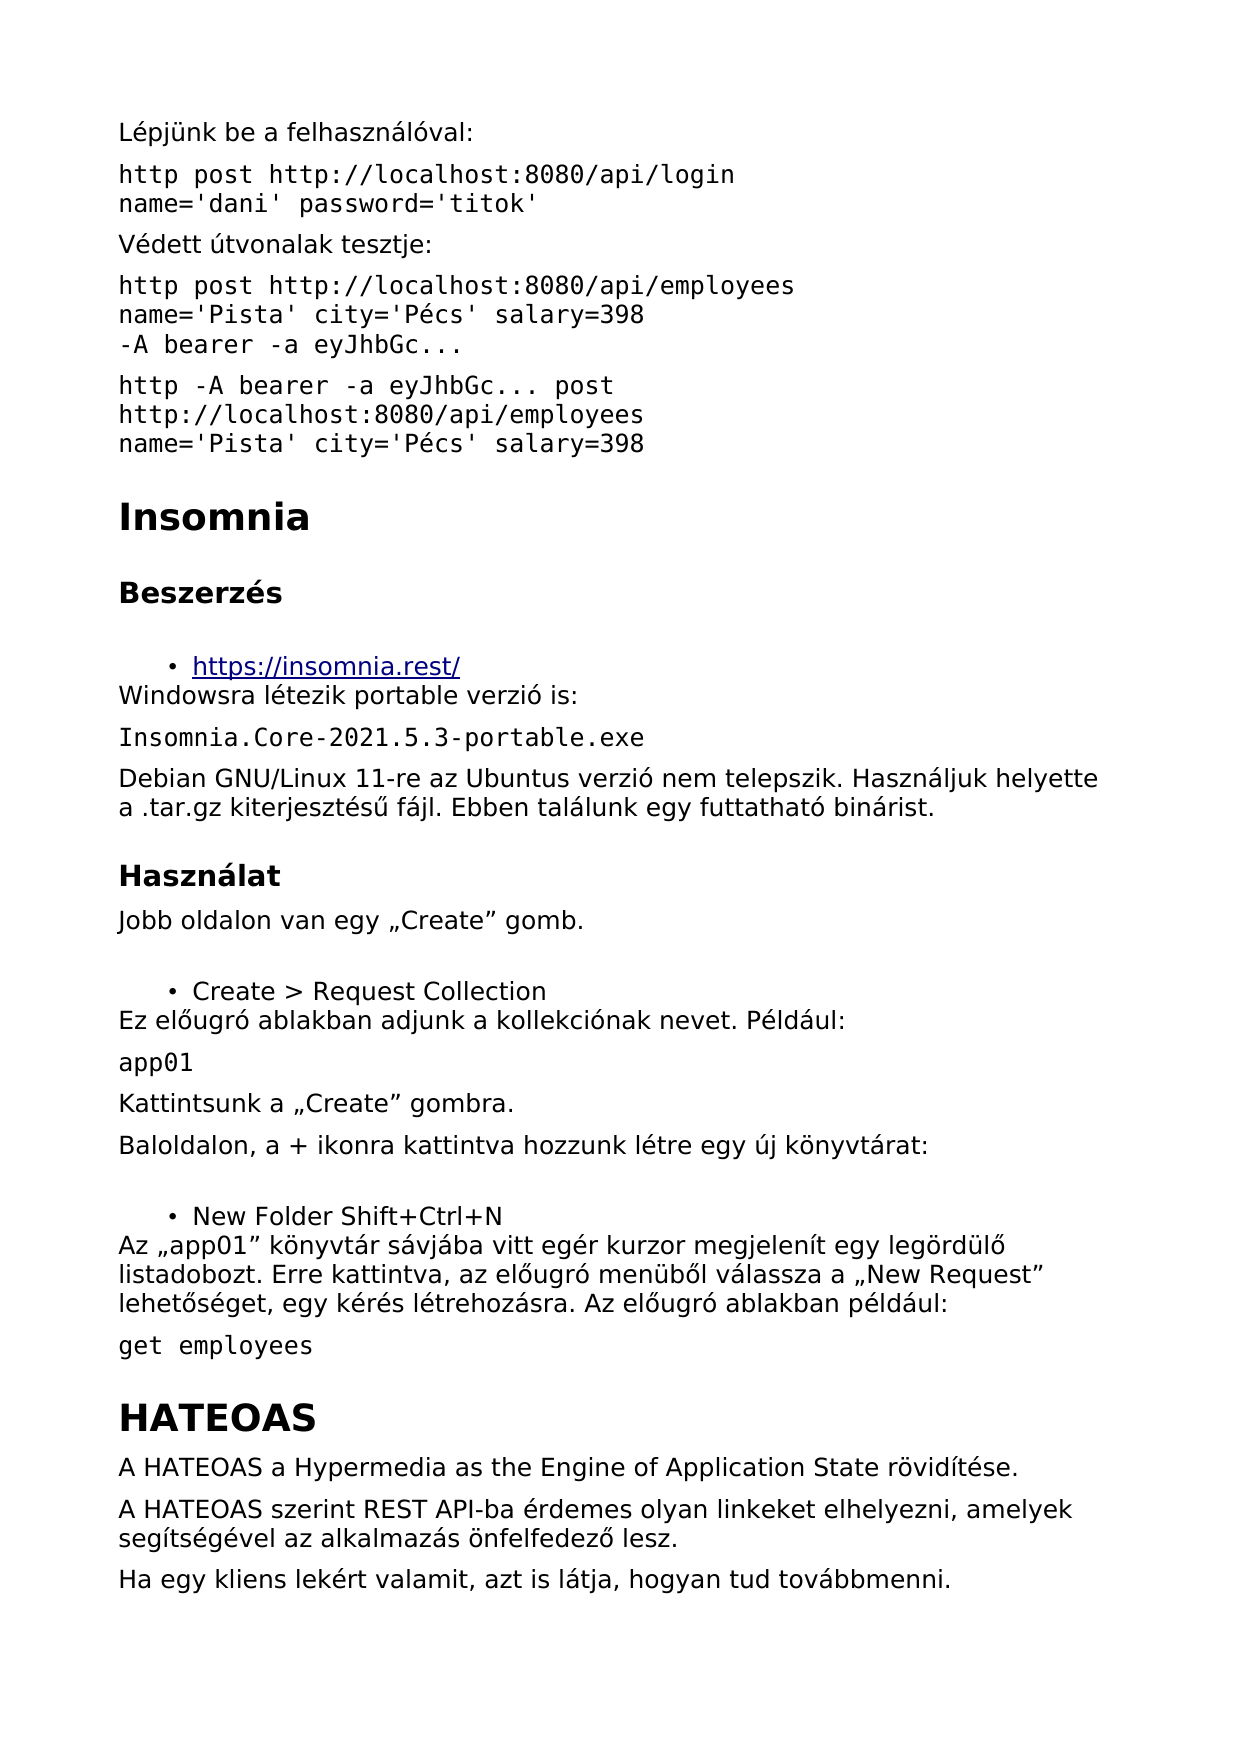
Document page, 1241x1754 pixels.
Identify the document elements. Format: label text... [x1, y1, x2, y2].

text Debian GNU/Linux 11-re az Ubuntus verzió nem telepszik. Használjuk helyette a .tar.gz kiterjesztésű fájl. Ebben találunk egy futtatható binárist. [118, 764, 1122, 822]
list New Folder Shift+Ctrl+N [177, 1202, 1122, 1231]
text Ez előugró ablakban adjunk a kollekciónak nevet. Például: [118, 1007, 1122, 1036]
text http post http://localhost:8080/api/employees name='Pista' city='Pécs' salary=398 -A bearer -a eyJhbGc... [118, 272, 1122, 359]
text Ha egy kliens lekért valamit, azt is látja, hogyan tud továbbmenni. [118, 1566, 1122, 1595]
text http post http://localhost:8080/api/login name='dani' password='titok' [118, 160, 1122, 218]
subtitle Insomnia [118, 495, 1122, 539]
text get employees [118, 1331, 1122, 1360]
text Lépjünk be a felhasználóval: [118, 118, 1122, 147]
text Védett útvonalak tesztje: [118, 230, 1122, 259]
text app01 [118, 1048, 1122, 1077]
subtitle HATEOAS [118, 1397, 1122, 1441]
text Kattintsunk a „Create” gombra. [118, 1089, 1122, 1118]
text Az „app01” könyvtár sávjába vitt egér kurzor megjelenít egy legördülő listadobozt. Erre kattintva, az előugró menüből válassza a „New Request” lehetőséget, egy kérés létrehozásra. Az előugró ablakban például: [118, 1231, 1122, 1319]
subtitle Használat [118, 860, 1122, 894]
text Jobb oldalon van egy „Create” gomb. [118, 906, 1122, 935]
text Windowsra létezik portable verzió is: [118, 681, 1122, 711]
text Insomnia.Core-2021.5.3-portable.exe [118, 723, 1122, 752]
text A HATEOAS szerint REST API-ba érdemes olyan linkeket elhelyezni, amelyek segítségével az alkalmazás önfelfedező lesz. [118, 1495, 1122, 1553]
text Baloldalon, a + ikonra kattintva hozzunk létre egy új könyvtárat: [118, 1131, 1122, 1160]
text A HATEOAS a Hypermedia as the Engine of Application State rövidítése. [118, 1453, 1122, 1482]
list Create > Request Collection [177, 977, 1122, 1007]
list https://insomnia.rest/ [177, 652, 1122, 681]
subtitle Beszerzés [118, 576, 1122, 610]
text http -A bearer -a eyJhbGc... post http://localhost:8080/api/employees name='Pista' city='Pécs' salary=398 [118, 371, 1122, 458]
